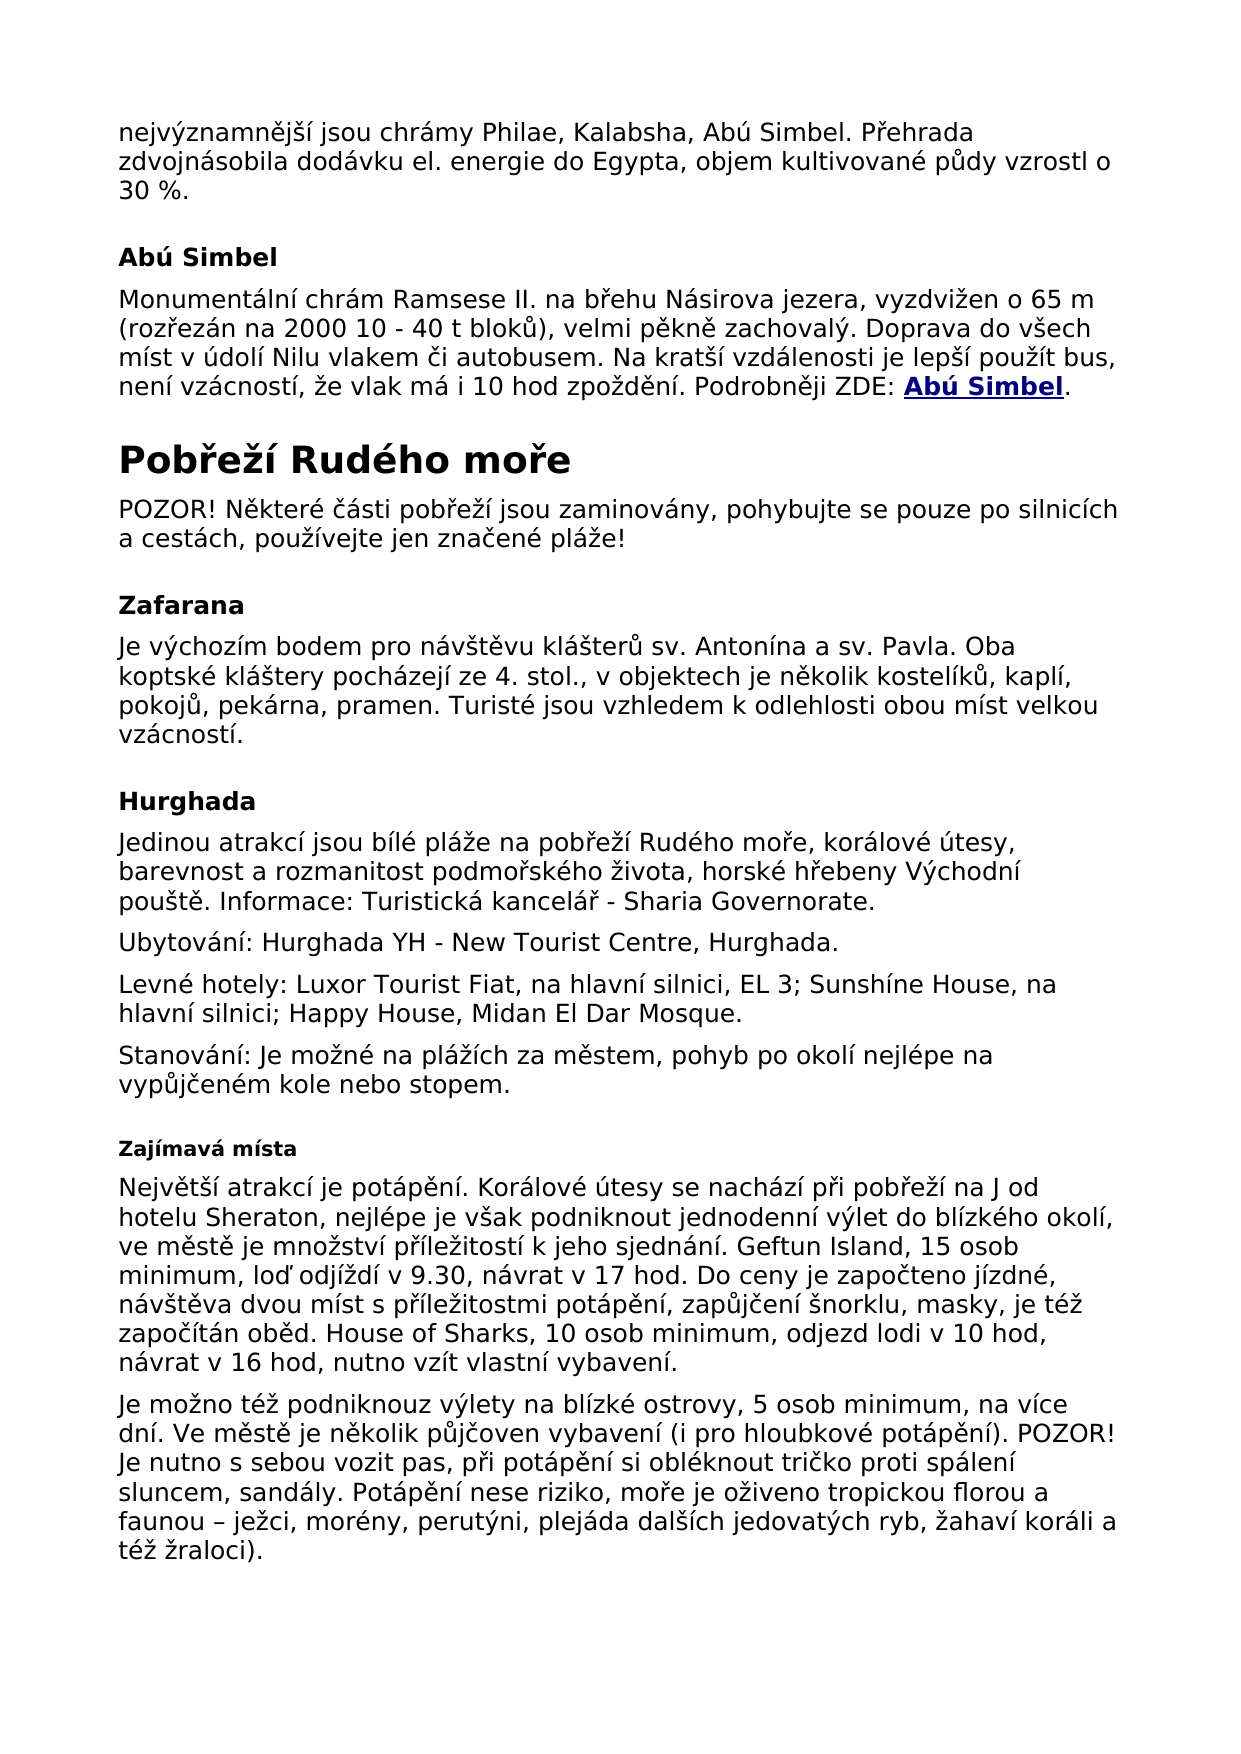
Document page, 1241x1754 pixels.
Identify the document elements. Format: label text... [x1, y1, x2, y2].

text Ubytování: Hurghada YH - New Tourist Centre, Hurghada. [118, 928, 1122, 958]
text Je výchozím bodem pro návštěvu klášterů sv. Antonína a sv. Pavla. Oba koptské kláštery pocházejí ze 4. stol., v objektech je několik kostelíků, kaplí, pokojů, pekárna, pramen. Turisté jsou vzhledem k odlehlosti obou míst velkou vzácností. [118, 633, 1122, 749]
text Je možno též podniknouz výlety na blízké ostrovy, 5 osob minimum, na více dní. Ve městě je několik půjčoven vybavení (i pro hloubkové potápění). POZOR! Je nutno s sebou vozit pas, při potápění si obléknout tričko proti spálení sluncem, sandály. Potápění nese riziko, moře je oživeno tropickou florou a faunou – ježci, morény, perutýni, plejáda dalších jedovatých ryb, žahaví koráli a též žraloci). [118, 1390, 1122, 1565]
text POZOR! Některé části pobřeží jsou zaminovány, pohybujte se pouze po silnicích a cestách, používejte jen značené pláže! [118, 495, 1122, 553]
text Největší atrakcí je potápění. Korálové útesy se nachází při pobřeží na J od hotelu Sheraton, nejlépe je však podniknout jednodenní výlet do blízkého okolí, ve městě je množství příležitostí k jeho sjednání. Geftun Island, 15 osob minimum, loď odjíždí v 9.30, návrat v 17 hod. Do ceny je započteno jízdné, návštěva dvou míst s příležitostmi potápění, zapůjčení šnorklu, masky, je též započítán oběd. House of Sharks, 10 osob minimum, odjezd lodi v 10 hod, návrat v 16 hod, nutno vzít vlastní vybavení. [118, 1173, 1122, 1378]
subtitle Hurghada [118, 787, 1122, 816]
subtitle Zafarana [118, 591, 1122, 620]
text nejvýznamnější jsou chrámy Philae, Kalabsha, Abú Simbel. Přehrada zdvojnásobila dodávku el. energie do Egypta, objem kultivované půdy vzrostl o 30 %. [118, 118, 1122, 206]
text Levné hotely: Luxor Tourist Fiat, na hlavní silnici, EL 3; Sunshíne House, na hlavní silnici; Happy House, Midan El Dar Mosque. [118, 970, 1122, 1028]
text Monumentální chrám Ramsese II. na břehu Násirova jezera, vyzdvižen o 65 m (rozřezán na 2000 10 - 40 t bloků), velmi pěkně zachovalý. Doprava do všech míst v údolí Nilu vlakem či autobusem. Na kratší vzdálenosti je lepší použít bus, není vzácností, že vlak má i 10 hod zpoždění. Podrobněji ZDE: Abú Simbel. [118, 285, 1122, 401]
subtitle Pobřeží Rudého moře [118, 439, 1122, 483]
subtitle Abú Simbel [118, 243, 1122, 272]
subtitle Zajímavá místa [118, 1137, 1122, 1161]
text Stanování: Je možné na plážích za městem, pohyb po okolí nejlépe na vypůjčeném kole nebo stopem. [118, 1041, 1122, 1099]
text Jedinou atrakcí jsou bílé pláže na pobřeží Rudého moře, korálové útesy, barevnost a rozmanitost podmořského života, horské hřebeny Východní pouště. Informace: Turistická kancelář - Sharia Governorate. [118, 828, 1122, 916]
